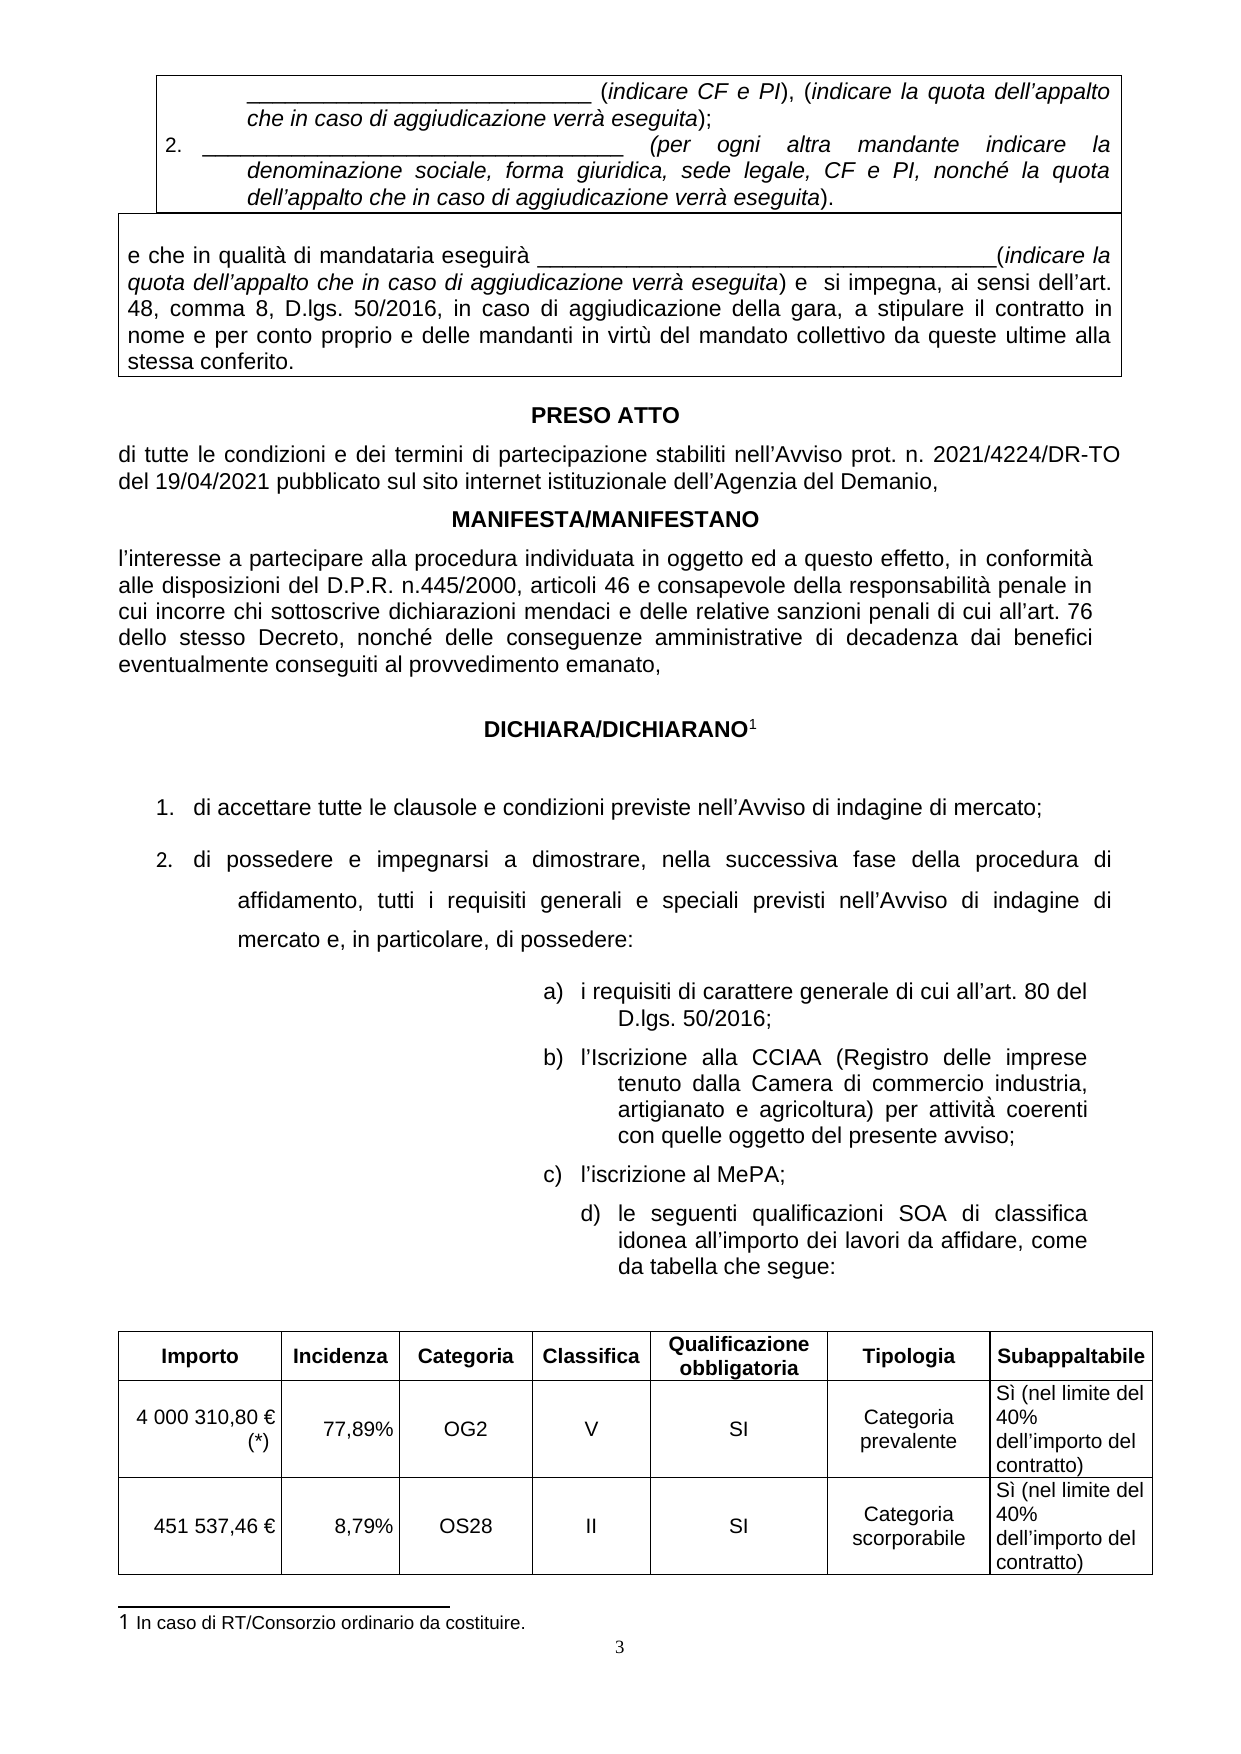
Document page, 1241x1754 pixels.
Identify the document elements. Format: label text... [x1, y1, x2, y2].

text PRESO ATTO [118, 402, 1092, 429]
text In caso di RT/Consorzio ordinario da costituire. [118, 1607, 1122, 1636]
table_cell OS28 [400, 1478, 532, 1574]
table_cell OG2 [400, 1381, 532, 1477]
text DICHIARA/DICHIARANO [118, 716, 1122, 742]
table_cell 4 000 310,80 € (*) [119, 1381, 281, 1477]
table_header Qualificazione obbligatoria [651, 1332, 827, 1380]
text e che in qualità di mandataria eseguirà ____________________________________(indicare la quota dell’appalto che in caso di aggiudicazione verrà eseguita) e si impegna, ai sensi dell’art. 48, comma 8, D.lgs. 50/2016, in caso di aggiudicazione della gara, a stipulare il contratto in nome e per conto proprio e delle mandanti in virtù del mandato collettivo da queste ultime alla stessa conferito. [119, 239, 1121, 376]
table_cell Categoria prevalente [828, 1381, 989, 1477]
text l’interesse a partecipare alla procedura individuata in oggetto ed a questo effetto, in conformità alle disposizioni del D.P.R. n.445/2000, articoli 46 e consapevole della responsabilità penale in cui incorre chi sottoscrive dichiarazioni mendaci e delle relative sanzioni penali di cui all’art. 76 dello stesso Decreto, nonché delle conseguenze amministrative di decadenza dai benefici eventualmente conseguiti al provvedimento emanato, [118, 545, 1093, 677]
table_cell Sì (nel limite del 40% dell’importo del contratto) [991, 1381, 1152, 1477]
table_header Categoria [400, 1332, 532, 1380]
table_cell 77,89% [282, 1381, 399, 1477]
list l’iscrizione al MePA; [543, 1161, 1088, 1188]
table_cell Categoria scorporabile [828, 1478, 989, 1574]
table_cell 451 537,46 € [119, 1478, 281, 1574]
table_cell Sì (nel limite del 40% dell’importo del contratto) [991, 1478, 1152, 1574]
list di possedere e impegnarsi a dimostrare, nella successiva fase della procedura di affidamento, tutti i requisiti generali e speciali previsti nell’Avviso di indagine di mercato e, in particolare, di possedere: [156, 846, 1113, 953]
table_header Importo [119, 1332, 281, 1380]
table_cell II [533, 1478, 650, 1574]
text di tutte le condizioni e dei termini di partecipazione stabiliti nell’Avviso prot. n. 2021/4224/DR-TO del 19/04/2021 pubblicato sul sito internet istituzionale dell’Agenzia del Demanio, [118, 441, 1122, 494]
table_cell SI [651, 1381, 827, 1477]
list di accettare tutte le clausole e condizioni previste nell’Avviso di indagine di mercato; [156, 794, 1113, 820]
table_cell SI [651, 1478, 827, 1574]
list _________________________________ (per ogni altra mandante indicare la denominazione sociale, forma giuridica, sede legale, CF e PI, nonché la quota dell’appalto che in caso di aggiudicazione verrà eseguita). [157, 128, 1121, 212]
text MANIFESTA/MANIFESTANO [118, 506, 1092, 533]
list le seguenti qualificazioni SOA di classifica idonea all’importo dei lavori da affidare, come da tabella che segue: [580, 1200, 1088, 1279]
list ___________________________ (indicare CF e PI), (indicare la quota dell’appalto che in caso di aggiudicazione verrà eseguita); [157, 76, 1121, 128]
table_cell V [533, 1381, 650, 1477]
table_header Subappaltabile [991, 1332, 1152, 1380]
list i requisiti di carattere generale di cui all’art. 80 del D.lgs. 50/2016; [543, 978, 1088, 1031]
table_header Incidenza [282, 1332, 399, 1380]
table_header Classifica [533, 1332, 650, 1380]
list l’Iscrizione alla CCIAA (Registro delle imprese tenuto dalla Camera di commercio industria, artigianato e agricoltura) per attività̀ coerenti con quelle oggetto del presente avviso; [543, 1043, 1088, 1149]
table_header Tipologia [828, 1332, 989, 1380]
table_cell 8,79% [282, 1478, 399, 1574]
